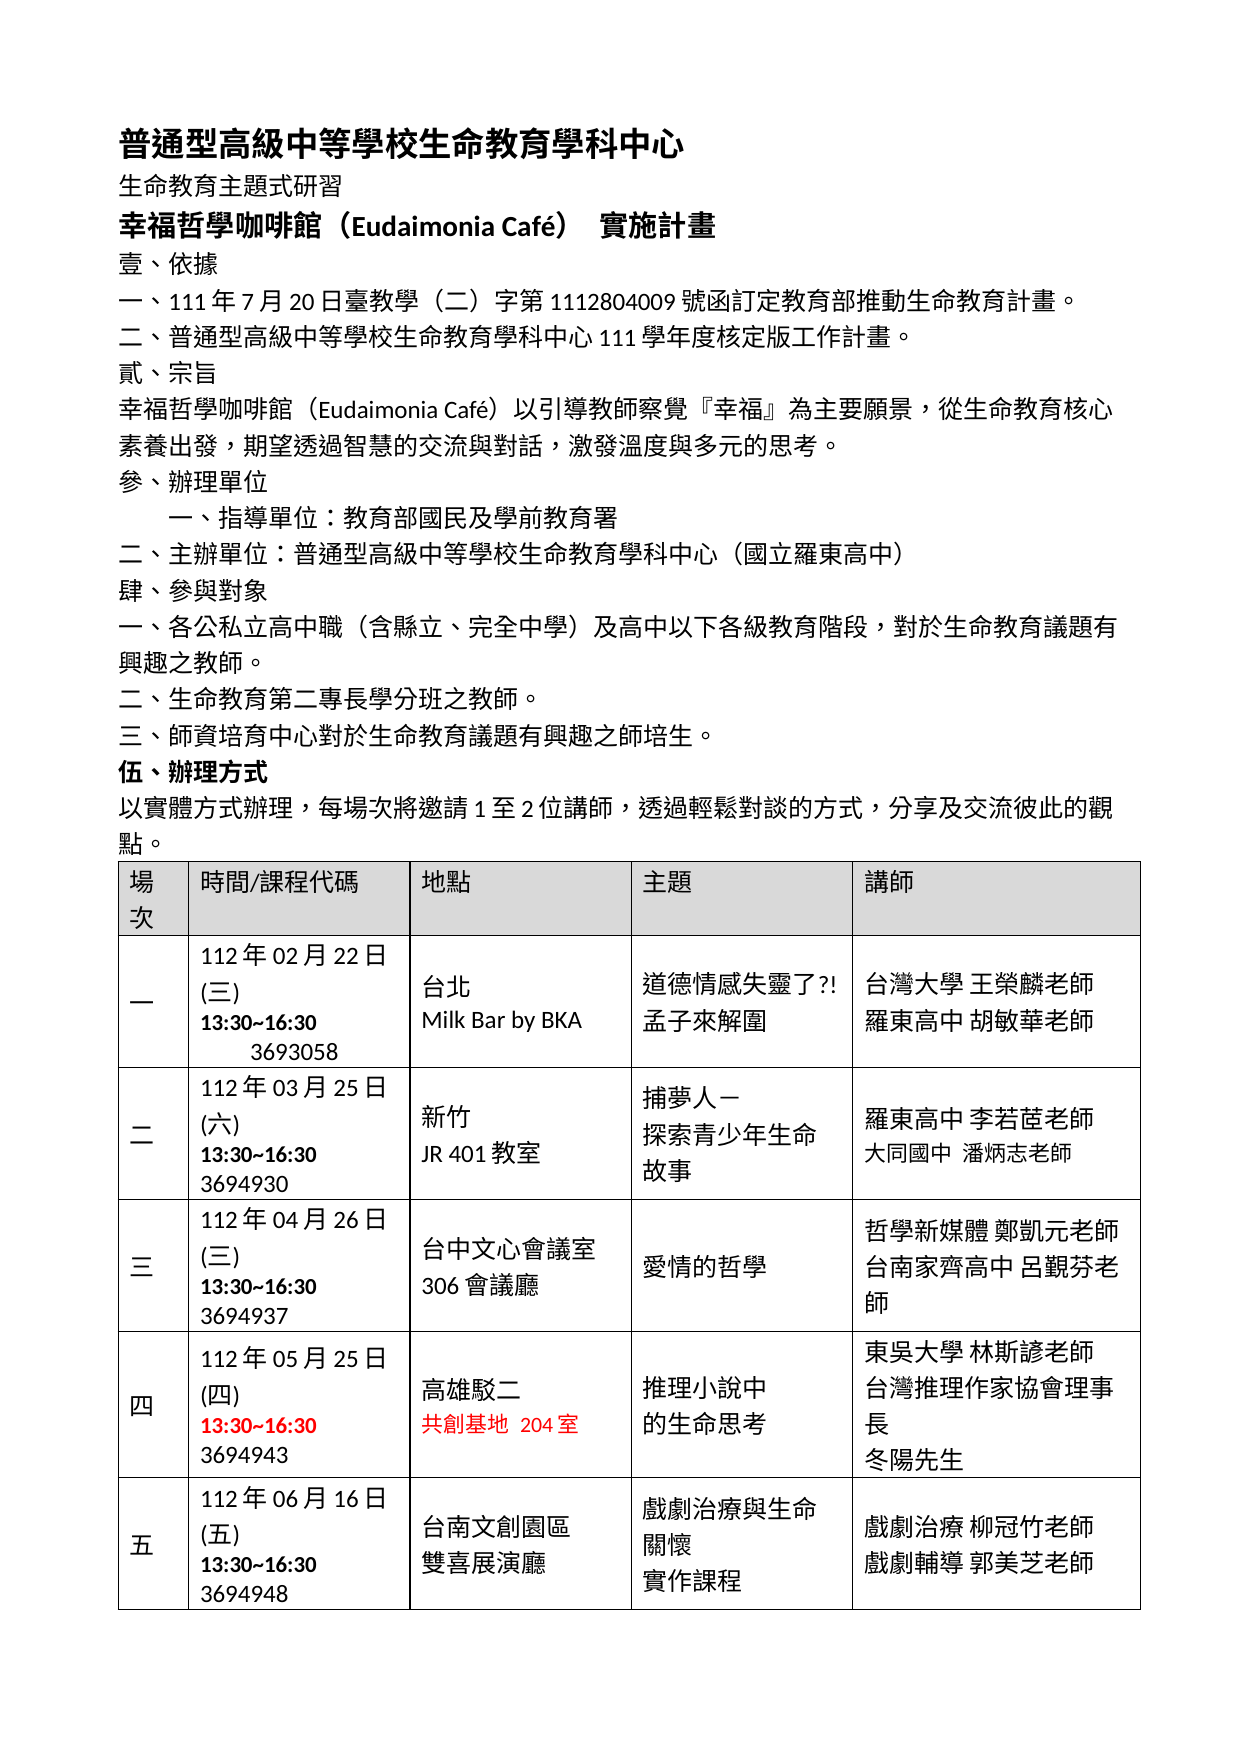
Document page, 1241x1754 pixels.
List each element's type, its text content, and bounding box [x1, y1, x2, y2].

text 幸福哲學咖啡館（Eudaimonia Café） 實施計畫 [118, 203, 1122, 245]
text 幸福哲學咖啡館（Eudaimonia Café）以引導教師察覺『幸福』為主要願景，從生命教育核心素養出發，期望透過智慧的交流與對話，激發溫度與多元的思考。 [118, 390, 1122, 462]
table_cell 高雄駁二 共創基地 204室 [411, 1332, 631, 1477]
table_cell 羅東高中 李若茝老師 大同國中 潘炳志老師 [853, 1068, 1140, 1199]
text 二、主辦單位：普通型高級中等學校生命教育學科中心（國立羅東高中） [118, 535, 1122, 571]
text 貳、宗旨 [118, 354, 1122, 390]
text 肆、參與對象 [118, 571, 1122, 607]
text 二、普通型高級中等學校生命教育學科中心111學年度核定版工作計畫。 [118, 317, 1122, 354]
table_cell 五 [119, 1478, 188, 1609]
table_header 場次 [119, 862, 188, 935]
text 以實體方式辦理，每場次將邀請1至2位講師，透過輕鬆對談的方式，分享及交流彼此的觀點。 [118, 789, 1122, 861]
table_cell 112年03月25日(六) 13:30~16:30 3694930 [189, 1068, 409, 1199]
table_cell 愛情的哲學 [632, 1200, 852, 1331]
table_header 時間/課程代碼 [189, 862, 409, 935]
table_cell 東吳大學 林斯諺老師 台灣推理作家協會理事長 冬陽先生 [853, 1332, 1140, 1477]
table_cell 戲劇治療與生命關懷 實作課程 [632, 1478, 852, 1609]
table_cell 台南文創園區 雙喜展演廳 [411, 1478, 631, 1609]
table_cell 捕夢人－ 探索青少年生命故事 [632, 1068, 852, 1199]
table_cell 112年05月25日(四) 13:30~16:30 3694943 [189, 1332, 409, 1477]
table_cell 哲學新媒體 鄭凱元老師 台南家齊高中 呂覲芬老師 [853, 1200, 1140, 1331]
table_cell 112年04月26日(三) 13:30~16:30 3694937 [189, 1200, 409, 1331]
table_cell 112年02月22日(三) 13:30~16:30 3693058 [189, 936, 409, 1067]
table_header 主題 [632, 862, 852, 935]
text 二、生命教育第二專長學分班之教師。 [118, 680, 1122, 716]
table_cell 四 [119, 1332, 188, 1477]
table_cell 二 [119, 1068, 188, 1199]
table_cell 道德情感失靈了?! 孟子來解圍 [632, 936, 852, 1067]
text 三、師資培育中心對於生命教育議題有興趣之師培生。 [118, 716, 1122, 752]
text 普通型高級中等學校生命教育學科中心 [118, 118, 1122, 166]
table_header 地點 [411, 862, 631, 935]
text 壹、依據 [118, 245, 1122, 281]
table_cell 112年06月16日(五) 13:30~16:30 3694948 [189, 1478, 409, 1609]
table_cell 推理小說中 的生命思考 [632, 1332, 852, 1477]
text 參、辦理單位 [118, 462, 1122, 499]
table_header 講師 [853, 862, 1140, 935]
text 一、指導單位：教育部國民及學前教育署 [118, 499, 1122, 535]
text 一、各公私立高中職（含縣立、完全中學）及高中以下各級教育階段，對於生命教育議題有興趣之教師。 [118, 607, 1122, 680]
table_cell 三 [119, 1200, 188, 1331]
table_cell 新竹 JR 401教室 [411, 1068, 631, 1199]
text 生命教育主題式研習 [118, 166, 1122, 203]
table_cell 台灣大學 王榮麟老師 羅東高中 胡敏華老師 [853, 936, 1140, 1067]
table_cell 台北 Milk Bar by BKA [411, 936, 631, 1067]
table_cell 台中文心會議室 306會議廳 [411, 1200, 631, 1331]
text 伍、辦理方式 [118, 752, 1122, 789]
table_cell 一 [119, 936, 188, 1067]
table_cell 戲劇治療 柳冠竹老師 戲劇輔導 郭美芝老師 [853, 1478, 1140, 1609]
text 一、111年7月20日臺教學（二）字第1112804009號函訂定教育部推動生命教育計畫。 [118, 281, 1122, 317]
